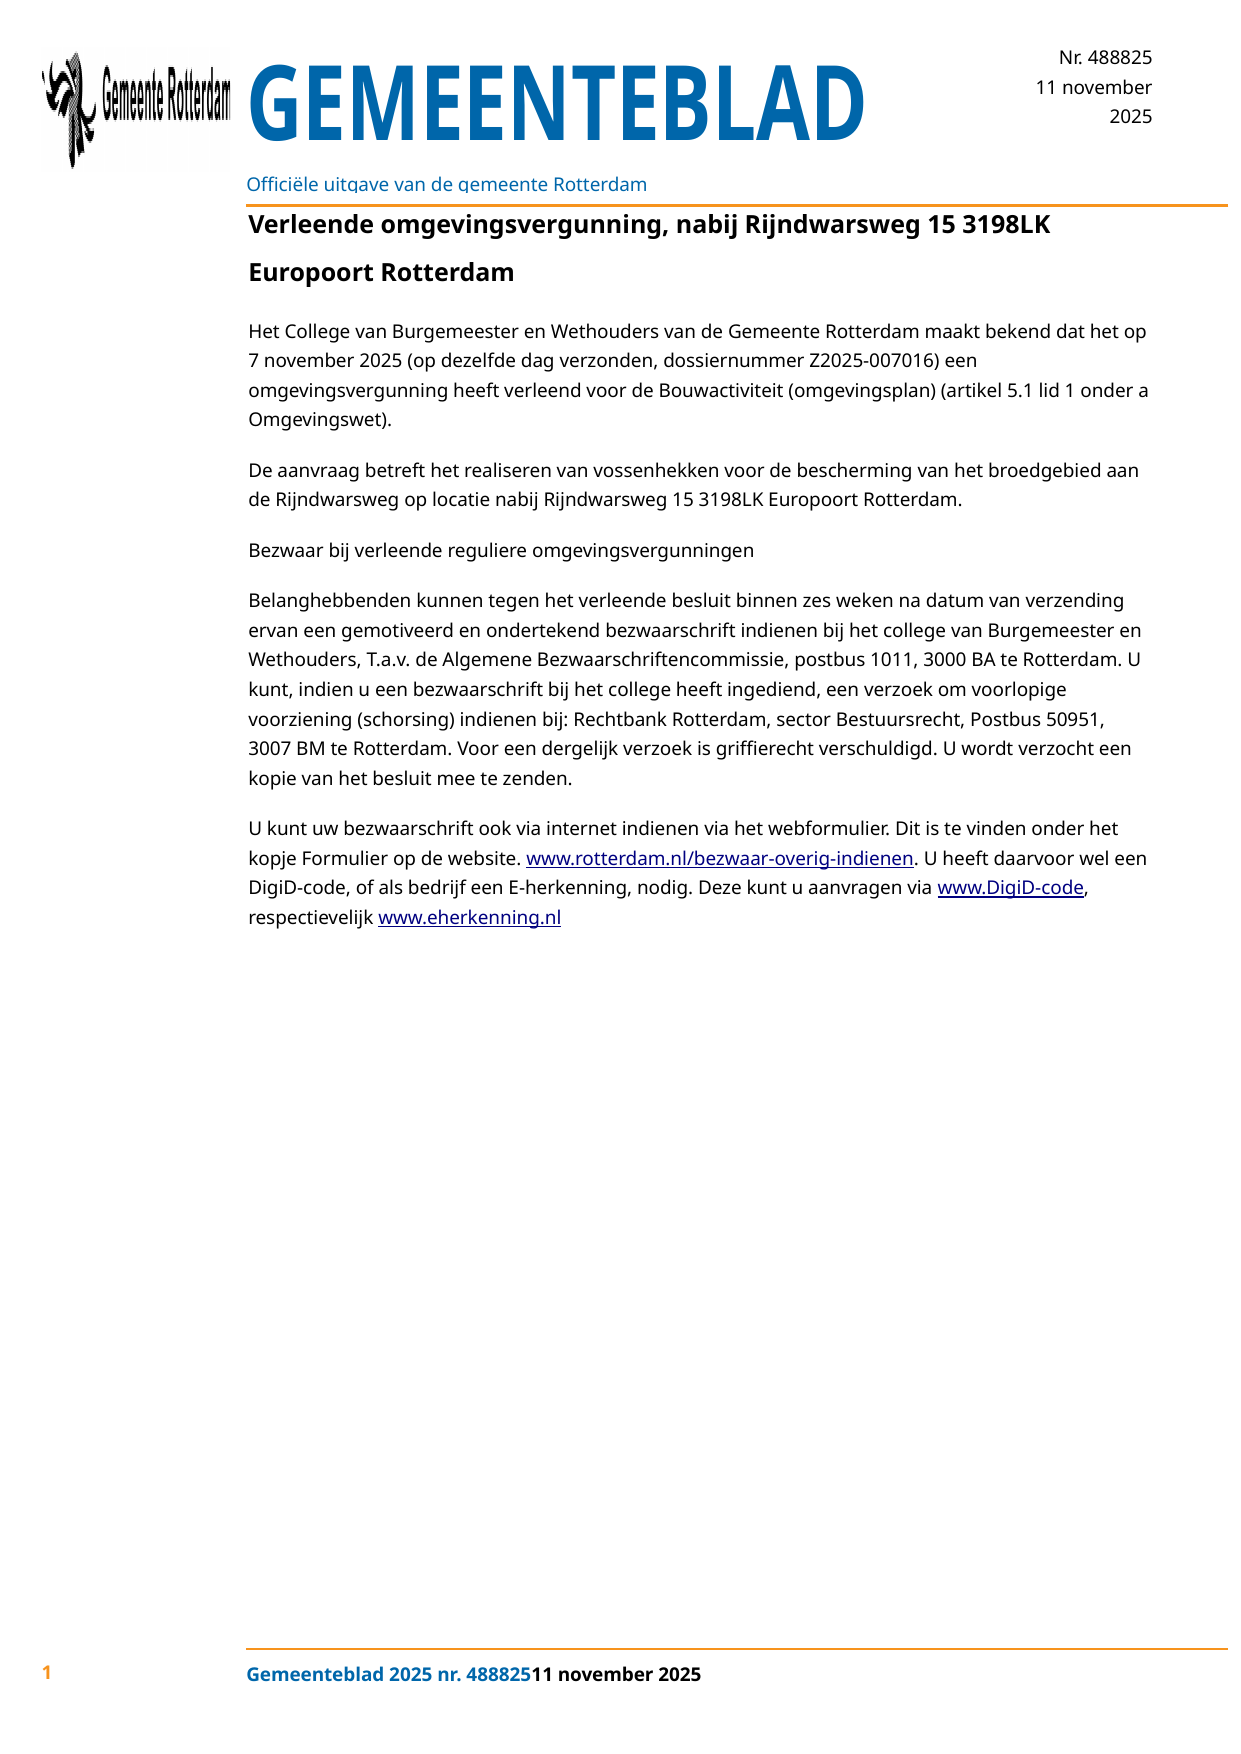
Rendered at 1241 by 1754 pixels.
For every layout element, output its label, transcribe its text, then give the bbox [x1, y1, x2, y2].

text De aanvraag betreft het realiseren van vossenhekken voor de bescherming van het broedgebied aan de Rijndwarsweg op locatie nabij Rijndwarsweg 15 3198LK Europoort Rotterdam. [248, 457, 1152, 512]
text Belanghebbenden kunnen tegen het verleende besluit binnen zes weken na datum van verzending ervan een gemotiveerd en ondertekend bezwaarschrift indienen bij het college van Burgemeester en Wethouders, T.a.v. de Algemene Bezwaarschriftencommissie, postbus 1011, 3000 BA te Rotterdam. U kunt, indien u een bezwaarschrift bij het college heeft ingediend, een verzoek om voorlopige voorziening (schorsing) indienen bij: Rechtbank Rotterdam, sector Bestuursrecht, Postbus 50951, 3007 BM te Rotterdam. Voor een dergelijk verzoek is griffierecht verschuldigd. U wordt verzocht een kopie van het besluit mee te zenden. [248, 587, 1152, 791]
picture [41, 47, 231, 172]
text Bezwaar bij verleende reguliere omgevingsvergunningen [248, 537, 1152, 563]
text Het College van Burgemeester en Wethouders van de Gemeente Rotterdam maakt bekend dat het op 7 november 2025 (op dezelfde dag verzonden, dossiernummer Z2025-007016) een omgevingsvergunning heeft verleend voor de Bouwactiviteit (omgevingsplan) (artikel 5.1 lid 1 onder a Omgevingswet). [248, 318, 1152, 432]
text U kunt uw bezwaarschrift ook via internet indienen via het webformulier. Dit is te vinden onder het kopje Formulier op de website. www.rotterdam.nl/bezwaar-overig-indienen. U heeft daarvoor wel een DigiD-code, of als bedrijf een E-herkenning, nodig. Deze kunt u aanvragen via www.DigiD-code, respectievelijk www.eherkenning.nl [248, 815, 1152, 930]
text Verleende omgevingsvergunning, nabij Rijndwarsweg 15 3198LK Europoort Rotterdam [248, 207, 1152, 288]
